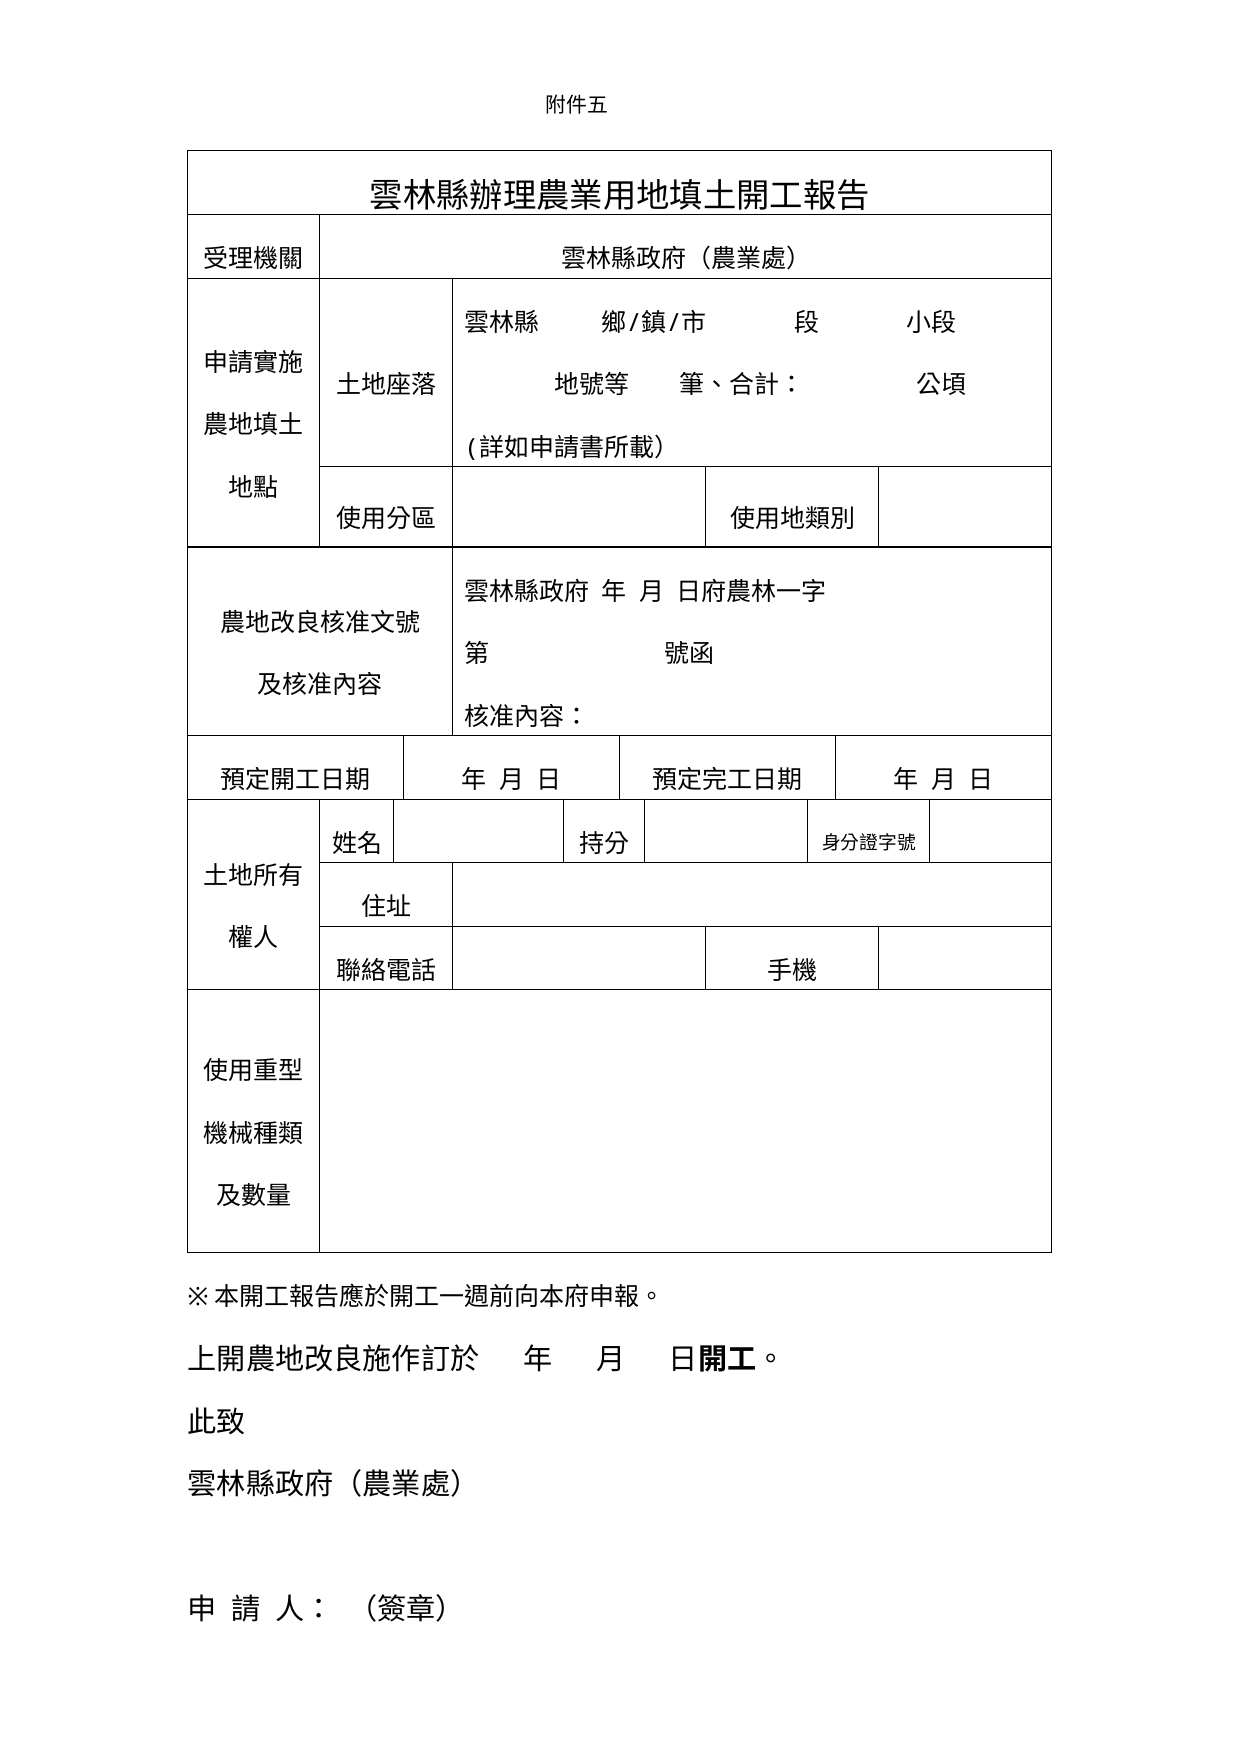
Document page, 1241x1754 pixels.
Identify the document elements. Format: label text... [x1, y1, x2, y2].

table_cell 年 月 日 [836, 736, 1051, 798]
table_cell 受理機關 [188, 215, 319, 277]
text 此致 [187, 1378, 1053, 1440]
table_cell 持分 [564, 800, 644, 862]
table_cell [879, 467, 1051, 546]
table_cell 雲林縣政府（農業處） [320, 215, 1051, 277]
table_cell 住址 [320, 863, 452, 926]
table_cell 使用重型機械種類及數量 [188, 990, 319, 1252]
text 上開農地改良施作訂於 年 月 日開工。 [187, 1315, 1053, 1378]
table_cell 土地所有權人 [188, 800, 319, 989]
table_cell 預定開工日期 [188, 736, 403, 798]
table_cell [320, 990, 1051, 1252]
table_cell 身分證字號 [808, 800, 929, 862]
table_cell 使用地類別 [706, 467, 878, 546]
table_header 雲林縣辦理農業用地填土開工報告 [188, 151, 1051, 214]
table_cell [453, 863, 1051, 926]
table_cell [930, 800, 1051, 862]
table_cell 申請實施農地填土地點 [188, 279, 319, 546]
table_cell [645, 800, 807, 862]
text 申 請 人： （簽章） [187, 1565, 1053, 1628]
table_cell 農地改良核准文號 及核准內容 [188, 548, 452, 735]
table_cell [394, 800, 563, 862]
table_cell [879, 927, 1051, 989]
table_cell [453, 927, 705, 989]
table_cell 使用分區 [320, 467, 452, 546]
text 雲林縣政府（農業處） [187, 1440, 1053, 1503]
table_cell 土地座落 [320, 279, 452, 466]
text ※ 本開工報告應於開工一週前向本府申報。 [187, 1253, 1053, 1315]
table_cell 手機 [706, 927, 878, 989]
table_cell 預定完工日期 [620, 736, 835, 798]
table_cell 雲林縣 鄉/鎮/市 段 小段 地號等 筆、合計： 公頃 (詳如申請書所載） [453, 279, 1051, 466]
table_cell [453, 467, 705, 546]
table_cell 年 月 日 [404, 736, 619, 798]
table_cell 雲林縣政府 年 月 日府農林一字 第 號函 核准內容： [453, 548, 1051, 735]
table_cell 姓名 [320, 800, 393, 862]
table_cell 聯絡電話 [320, 927, 452, 989]
